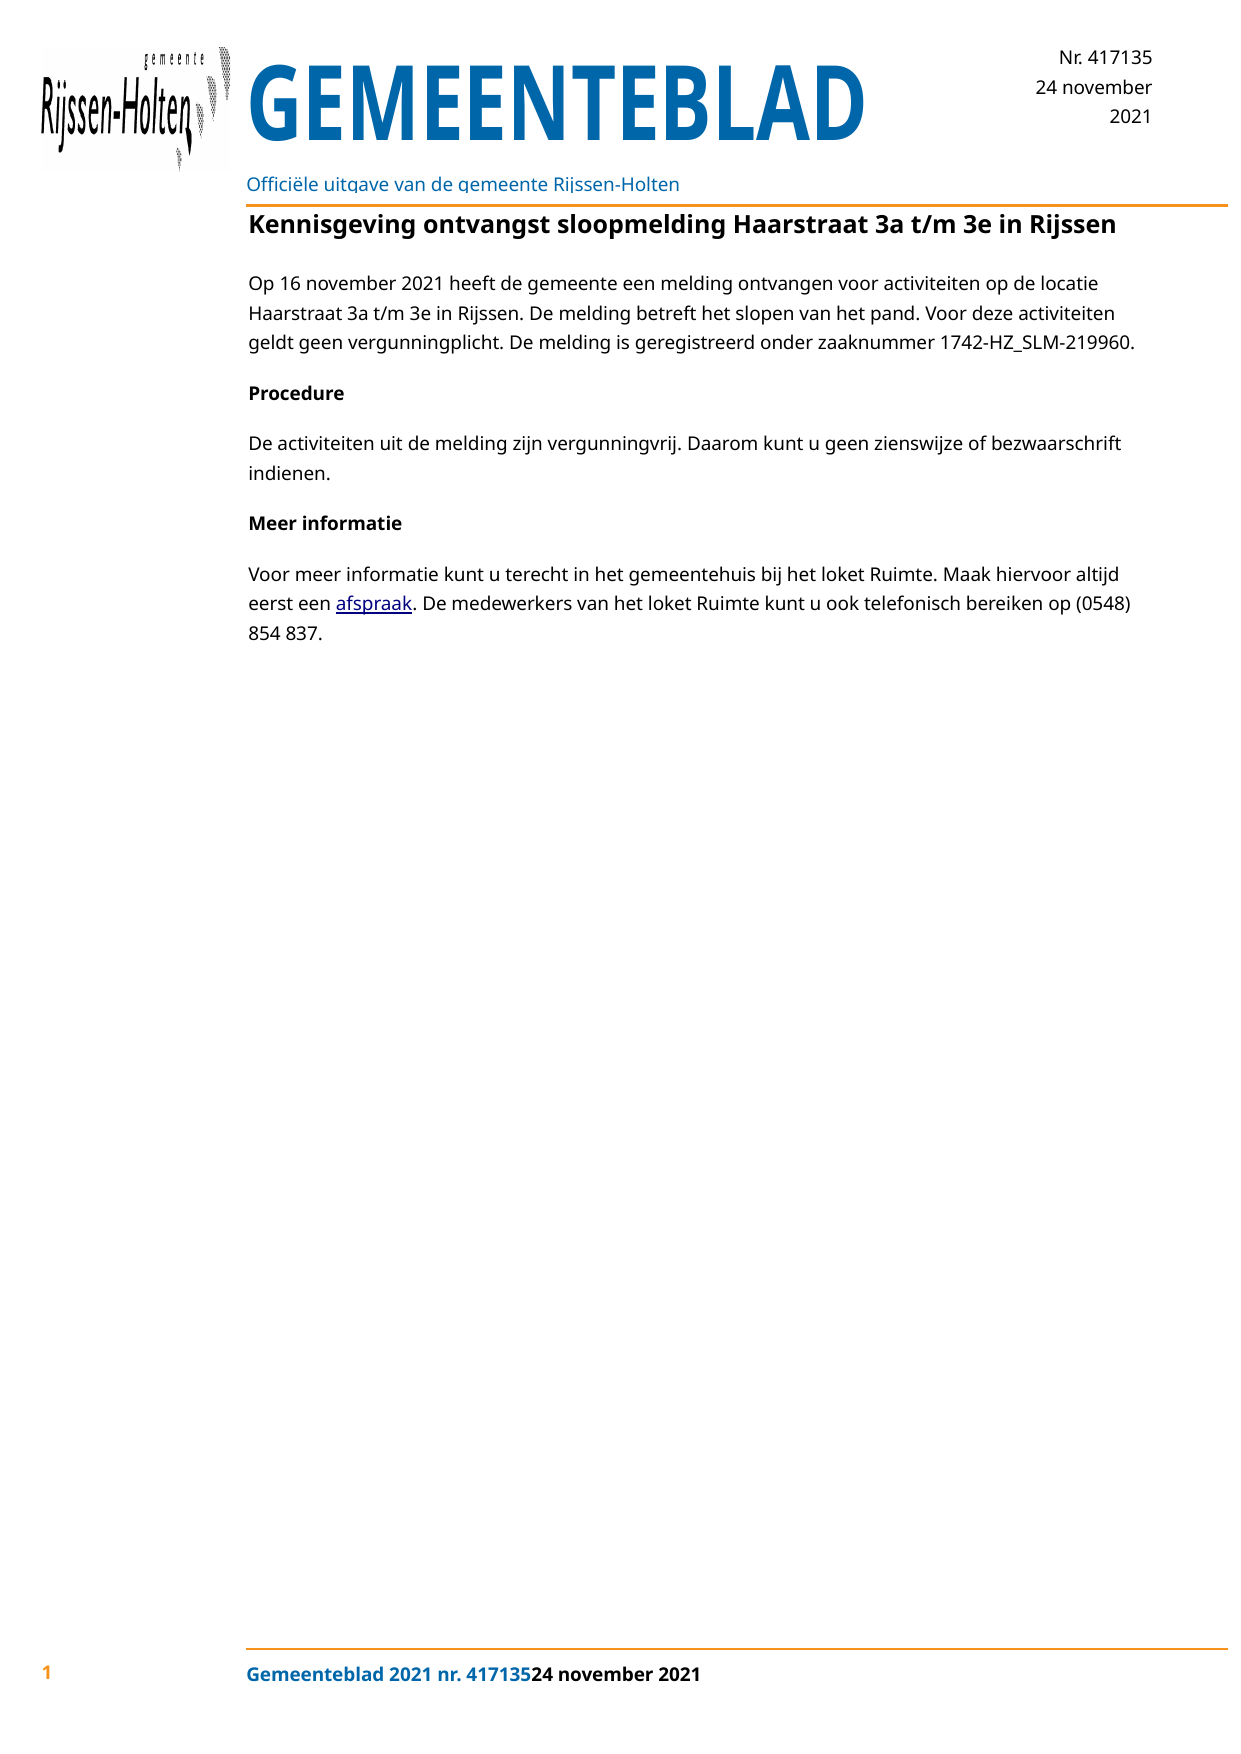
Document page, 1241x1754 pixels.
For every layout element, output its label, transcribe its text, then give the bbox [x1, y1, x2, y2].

picture [41, 47, 231, 172]
text De activiteiten uit de melding zijn vergunningvrij. Daarom kunt u geen zienswijze of bezwaarschrift indienen. [248, 430, 1152, 486]
text Voor meer informatie kunt u terecht in het gemeentehuis bij het loket Ruimte. Maak hiervoor altijd eerst een afspraak. De medewerkers van het loket Ruimte kunt u ook telefonisch bereiken op (0548) 854 837. [248, 561, 1152, 646]
text Op 16 november 2021 heeft de gemeente een melding ontvangen voor activiteiten op de locatie Haarstraat 3a t/m 3e in Rijssen. De melding betreft het slopen van het pand. Voor deze activiteiten geldt geen vergunningplicht. De melding is geregistreerd onder zaaknummer 1742-HZ_SLM-219960. [248, 270, 1152, 355]
text Procedure [248, 380, 1152, 406]
text Kennisgeving ontvangst sloopmelding Haarstraat 3a t/m 3e in Rijssen [248, 207, 1152, 241]
text Meer informatie [248, 510, 1152, 536]
